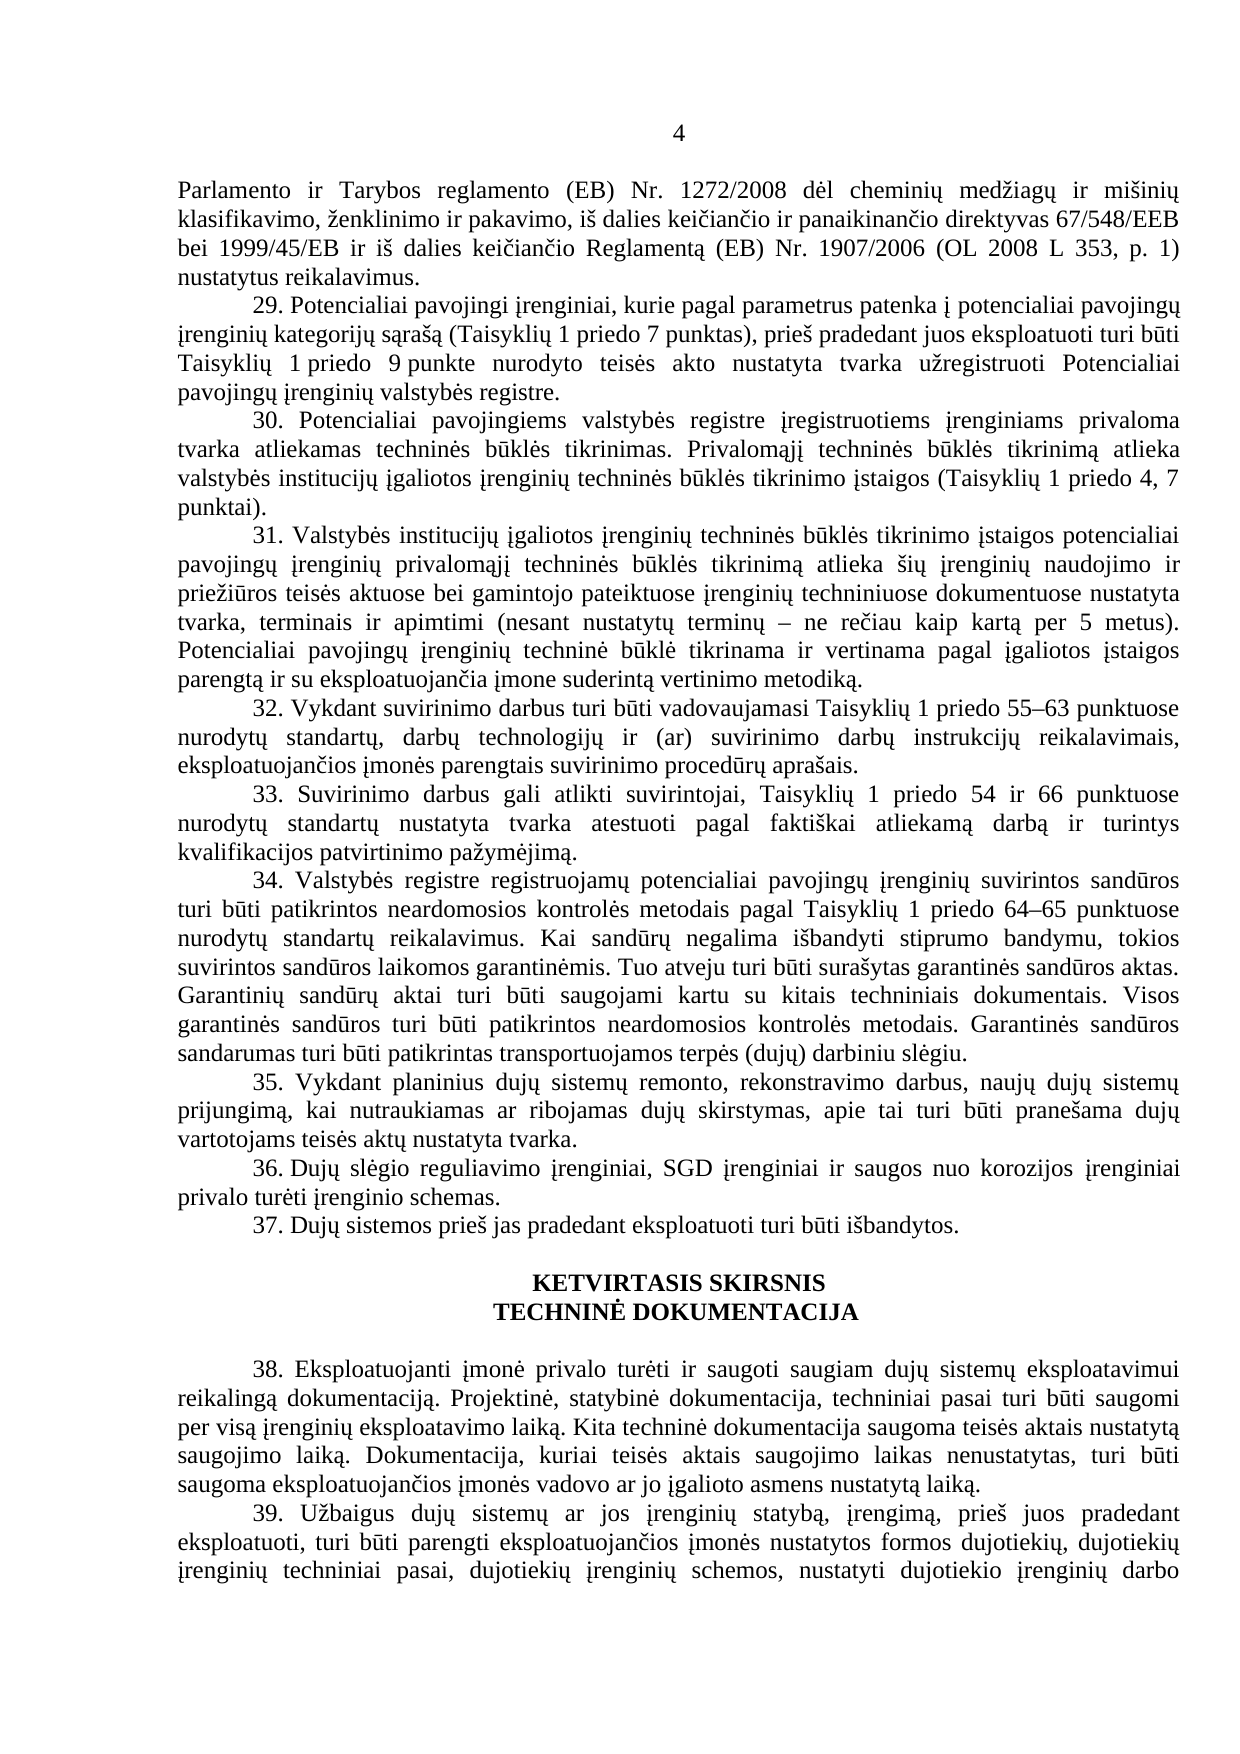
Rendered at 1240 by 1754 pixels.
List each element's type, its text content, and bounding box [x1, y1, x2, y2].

text 34. Valstybės registre registruojamų potencialiai pavojingų įrenginių suvirintos sandūros turi būti patikrintos neardomosios kontrolės metodais pagal Taisyklių 1 priedo 64–65 punktuose nurodytų standartų reikalavimus. Kai sandūrų negalima išbandyti stiprumo bandymu, tokios suvirintos sandūros laikomos garantinėmis. Tuo atveju turi būti surašytas garantinės sandūros aktas. Garantinių sandūrų aktai turi būti saugojami kartu su kitais techniniais dokumentais. Visos garantinės sandūros turi būti patikrintos neardomosios kontrolės metodais. Garantinės sandūros sandarumas turi būti patikrintas transportuojamos terpės (dujų) darbiniu slėgiu. [177, 866, 1181, 1067]
text 32. Vykdant suvirinimo darbus turi būti vadovaujamasi Taisyklių 1 priedo 55–63 punktuose nurodytų standartų, darbų technologijų ir (ar) suvirinimo darbų instrukcijų reikalavimais, eksploatuojančios įmonės parengtais suvirinimo procedūrų aprašais. [177, 693, 1181, 779]
text 31. Valstybės institucijų įgaliotos įrenginių techninės būklės tikrinimo įstaigos potencialiai pavojingų įrenginių privalomąjį techninės būklės tikrinimą atlieka šių įrenginių naudojimo ir priežiūros teisės aktuose bei gamintojo pateiktuose įrenginių techniniuose dokumentuose nustatyta tvarka, terminais ir apimtimi (nesant nustatytų terminų – ne rečiau kaip kartą per 5 metus). Potencialiai pavojingų įrenginių techninė būklė tikrinama ir vertinama pagal įgaliotos įstaigos parengtą ir su eksploatuojančia įmone suderintą vertinimo metodiką. [177, 521, 1181, 693]
text Techninė dokumentacija [177, 1297, 1181, 1326]
text KETVIRTASIS SKIRSNIS [177, 1268, 1181, 1297]
text 30. Potencialiai pavojingiems valstybės registre įregistruotiems įrenginiams privaloma tvarka atliekamas techninės būklės tikrinimas. Privalomąjį techninės būklės tikrinimą atlieka valstybės institucijų įgaliotos įrenginių techninės būklės tikrinimo įstaigos (Taisyklių 1 priedo 4, 7 punktai). [177, 406, 1181, 521]
text 29. Potencialiai pavojingi įrenginiai, kurie pagal parametrus patenka į potencialiai pavojingų įrenginių kategorijų sąrašą (Taisyklių 1 priedo 7 punktas), prieš pradedant juos eksploatuoti turi būti Taisyklių 1 priedo 9 punkte nurodyto teisės akto nustatyta tvarka užregistruoti Potencialiai pavojingų įrenginių valstybės registre. [177, 291, 1181, 406]
text Parlamento ir Tarybos reglamento (EB) Nr. 1272/2008 dėl cheminių medžiagų ir mišinių klasifikavimo, ženklinimo ir pakavimo, iš dalies keičiančio ir panaikinančio direktyvas 67/548/EEB bei 1999/45/EB ir iš dalies keičiančio Reglamentą (EB) Nr. 1907/2006 (OL 2008 L 353, p. 1) nustatytus reikalavimus. [177, 176, 1181, 291]
text 35. Vykdant planinius dujų sistemų remonto, rekonstravimo darbus, naujų dujų sistemų prijungimą, kai nutraukiamas ar ribojamas dujų skirstymas, apie tai turi būti pranešama dujų vartotojams teisės aktų nustatyta tvarka. [177, 1067, 1181, 1153]
text 36. Dujų slėgio reguliavimo įrenginiai, SGD įrenginiai ir saugos nuo korozijos įrenginiai privalo turėti įrenginio schemas. [177, 1153, 1181, 1211]
text 38. Eksploatuojanti įmonė privalo turėti ir saugoti saugiam dujų sistemų eksploatavimui reikalingą dokumentaciją. Projektinė, statybinė dokumentacija, techniniai pasai turi būti saugomi per visą įrenginių eksploatavimo laiką. Kita techninė dokumentacija saugoma teisės aktais nustatytą saugojimo laiką. Dokumentacija, kuriai teisės aktais saugojimo laikas nenustatytas, turi būti saugoma eksploatuojančios įmonės vadovo ar jo įgalioto asmens nustatytą laiką. [177, 1354, 1181, 1498]
text 33. Suvirinimo darbus gali atlikti suvirintojai, Taisyklių 1 priedo 54 ir 66 punktuose nurodytų standartų nustatyta tvarka atestuoti pagal faktiškai atliekamą darbą ir turintys kvalifikacijos patvirtinimo pažymėjimą. [177, 779, 1181, 866]
text 39. Užbaigus dujų sistemų ar jos įrenginių statybą, įrengimą, prieš juos pradedant eksploatuoti, turi būti parengti eksploatuojančios įmonės nustatytos formos dujotiekių, dujotiekių įrenginių techniniai pasai, dujotiekių įrenginių schemos, nustatyti dujotiekio įrenginių darbo [177, 1498, 1181, 1584]
text 37. Dujų sistemos prieš jas pradedant eksploatuoti turi būti išbandytos. [177, 1211, 1181, 1239]
